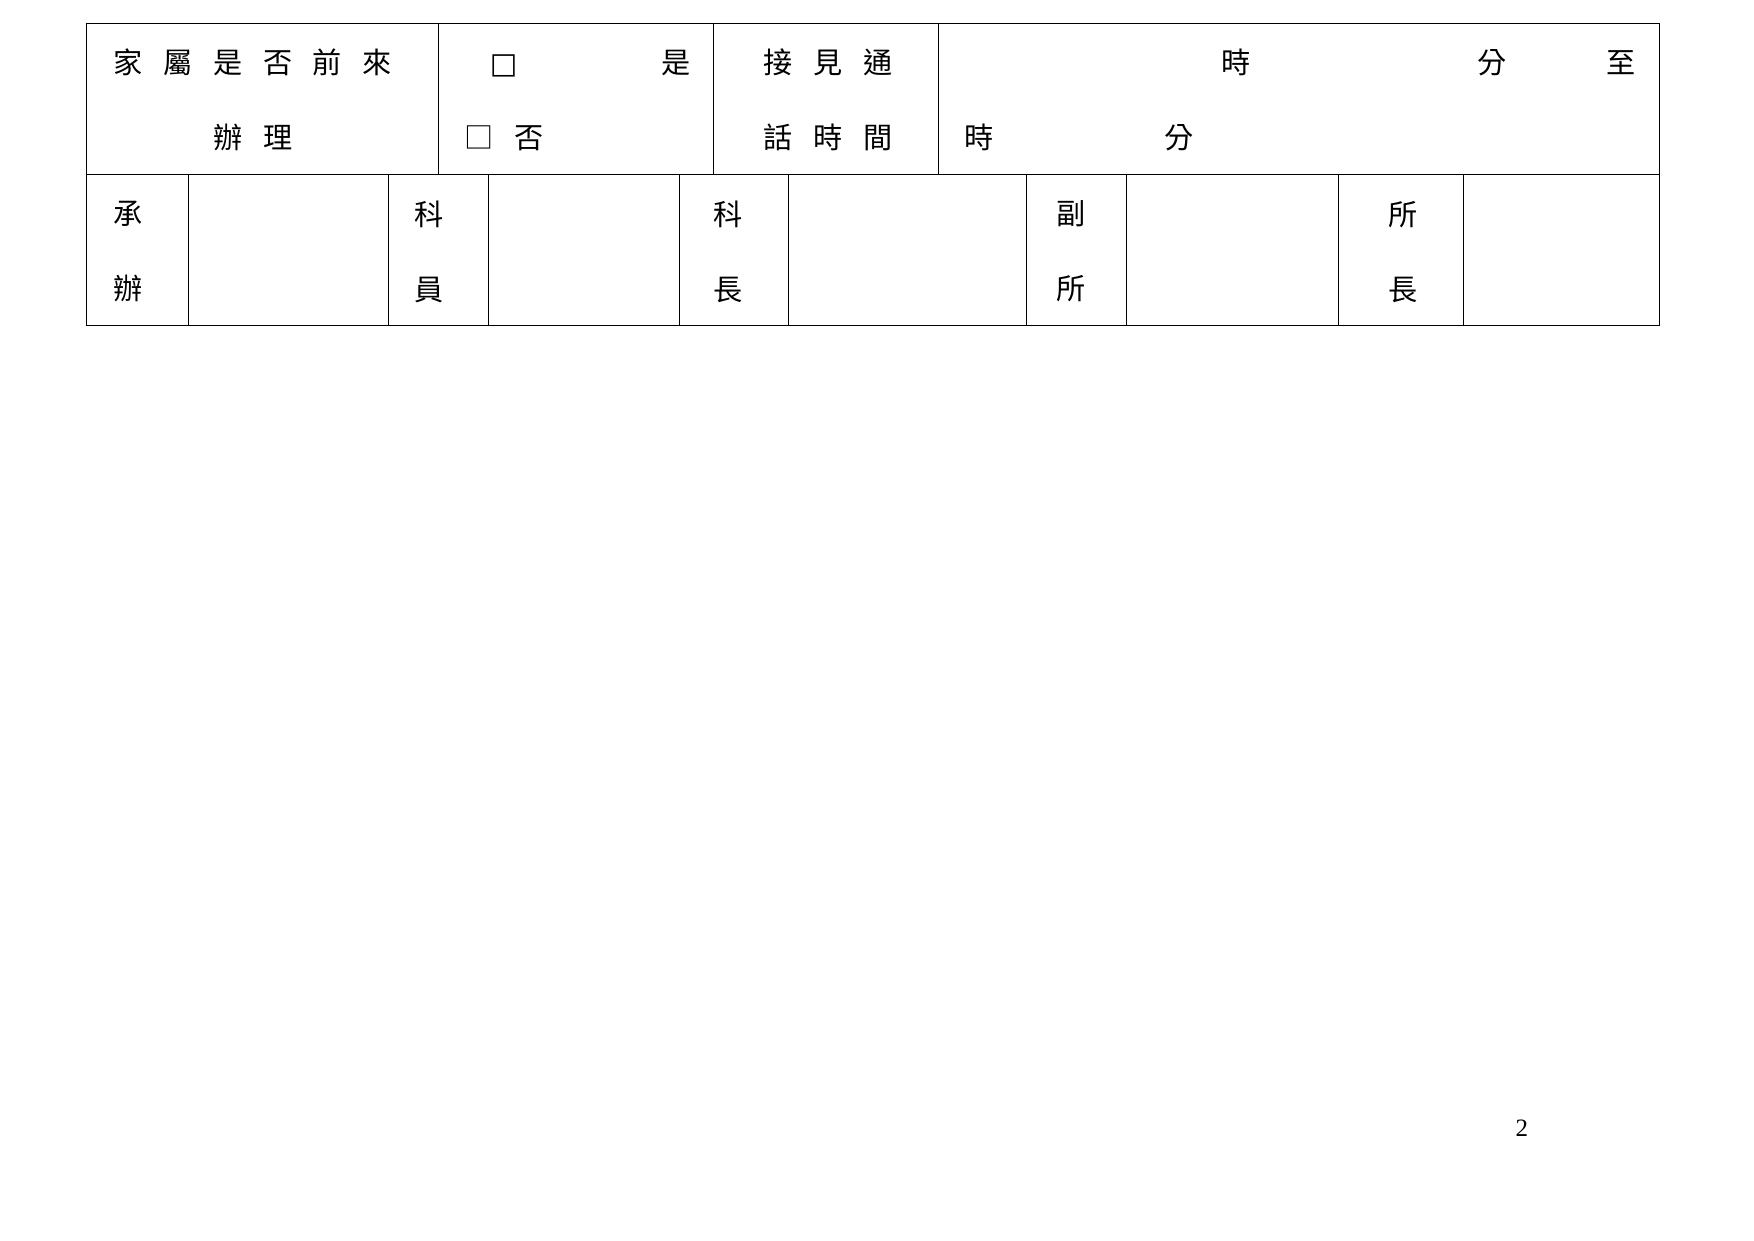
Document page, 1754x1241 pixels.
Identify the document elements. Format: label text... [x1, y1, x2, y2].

table_cell 家屬是否前來辦理 [87, 24, 438, 173]
table_cell 所長 [1339, 175, 1463, 325]
table_cell 科長 [680, 175, 788, 325]
table_cell 副所長 [1027, 175, 1126, 325]
table_cell 接見通話時間 [714, 24, 938, 173]
table_cell [1127, 175, 1338, 325]
table_cell [489, 175, 679, 325]
table_cell 承辦人 [87, 175, 188, 325]
table_cell [1464, 175, 1659, 325]
table_cell 科員 [389, 175, 488, 325]
table_cell 時 分 至 時 分 [939, 24, 1659, 173]
table_cell [189, 175, 388, 325]
table_cell □是 □否 [439, 24, 713, 173]
table_cell [789, 175, 1026, 325]
